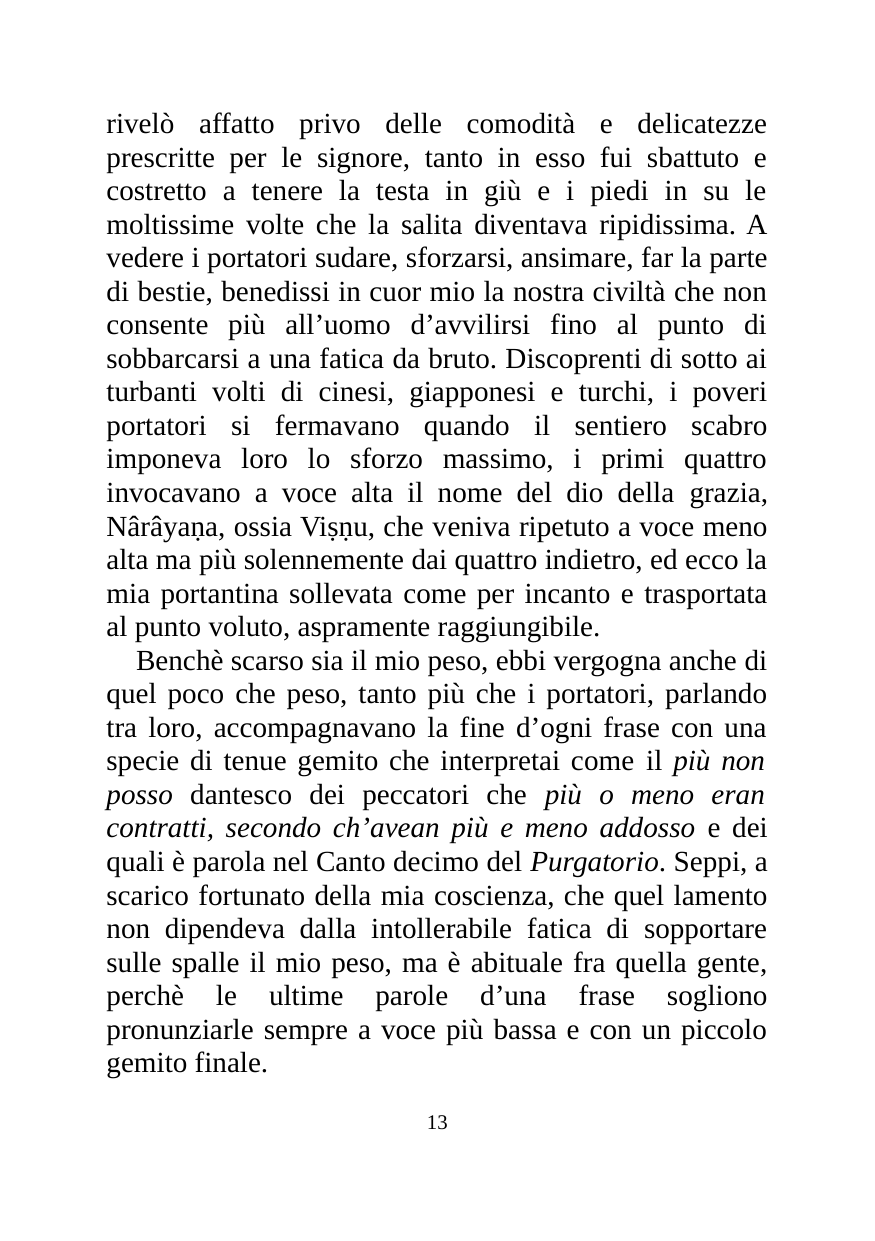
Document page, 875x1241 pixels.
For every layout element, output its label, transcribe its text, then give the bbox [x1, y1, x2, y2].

text rivelò affatto privo delle comodità e delicatezze prescritte per le signore, tanto in esso fui sbattuto e costretto a tenere la testa in giù e i piedi in su le moltissime volte che la salita diventava ripidissima. A vedere i portatori sudare, sforzarsi, ansimare, far la parte di bestie, benedissi in cuor mio la nostra civiltà che non consente più all’uomo d’avvilirsi fino al punto di sobbarcarsi a una fatica da bruto. Discoprenti di sotto ai turbanti volti di cinesi, giapponesi e turchi, i poveri portatori si fermavano quando il sentiero scabro imponeva loro lo sforzo massimo, i primi quattro invocavano a voce alta il nome del dio della grazia, Nârâyaṇa, ossia Viṣṇu, che veniva ripetuto a voce meno alta ma più solennemente dai quattro indietro, ed ecco la mia portantina sollevata come per incanto e trasportata al punto voluto, aspramente raggiungibile. [106, 106, 768, 643]
text Benchè scarso sia il mio peso, ebbi vergogna anche di quel poco che peso, tanto più che i portatori, parlando tra loro, accompagnavano la fine d’ogni frase con una specie di tenue gemito che interpretai come il più non posso dantesco dei peccatori che più o meno eran contratti, secondo ch’avean più e meno addosso e dei quali è parola nel Canto decimo del Purgatorio. Seppi, a scarico fortunato della mia coscienza, che quel lamento non dipendeva dalla intollerabile fatica di sopportare sulle spalle il mio peso, ma è abituale fra quella gente, perchè le ultime parole d’una frase sogliono pronunziarle sempre a voce più bassa e con un piccolo gemito finale. [106, 643, 768, 1079]
